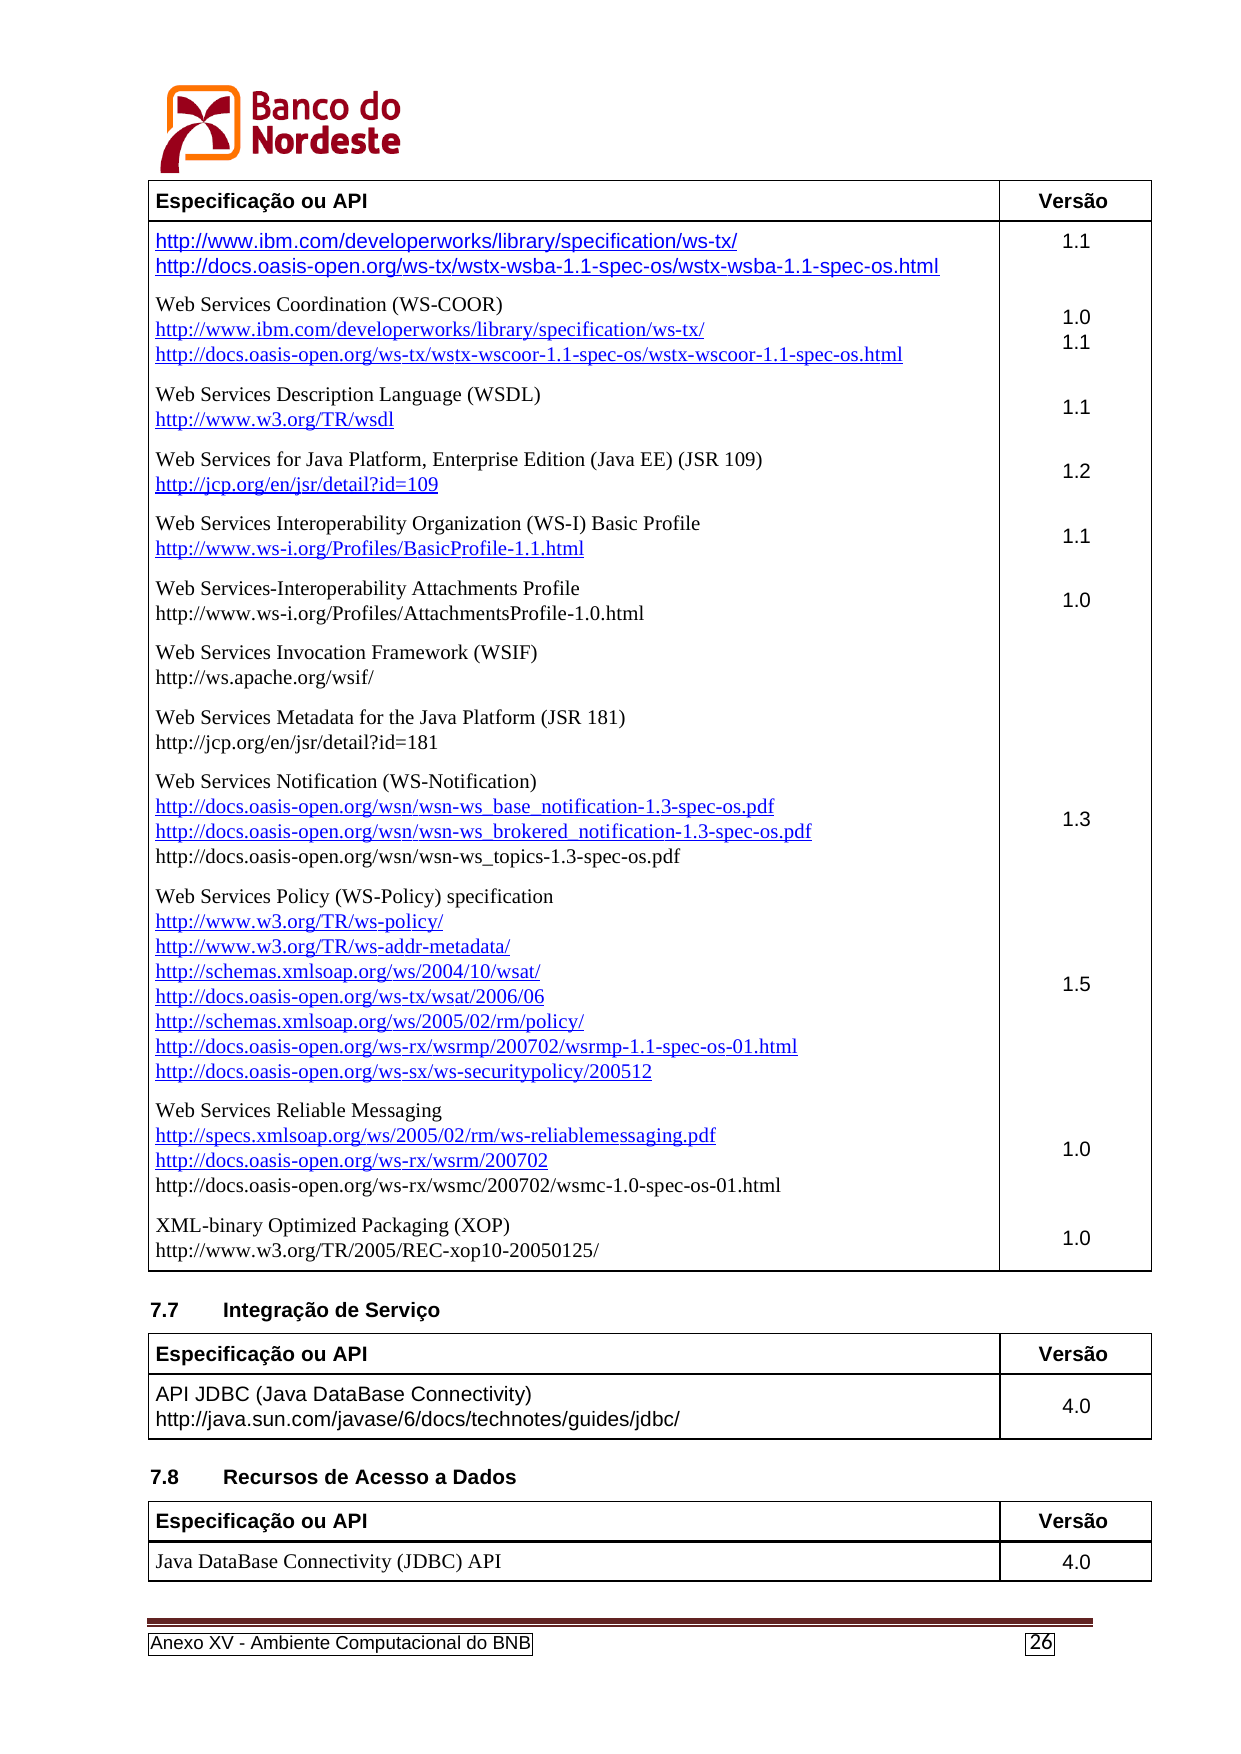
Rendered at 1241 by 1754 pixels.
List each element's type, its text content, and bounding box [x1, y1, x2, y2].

table_cell Web Services Policy (WS-Policy) specification http://www.w3.org/TR/ws-policy/ http://www.w3.org/TR/ws-addr-metadata/ http://schemas.xmlsoap.org/ws/2004/10/wsat/ http://docs.oasis-open.org/ws-tx/wsat/2006/06 http://schemas.xmlsoap.org/ws/2005/02/rm/policy/ http://docs.oasis-open.org/ws-rx/wsrmp/200702/wsrmp-1.1-spec-os-01.html http://docs.oasis-open.org/ws-sx/ws-securitypolicy/200512 [149, 876, 999, 1091]
table_cell Web Services Description Language (WSDL) http://www.w3.org/TR/wsdl [149, 374, 999, 439]
table_cell 1.5 [1000, 876, 1151, 1091]
table_cell API JDBC (Java DataBase Connectivity) http://java.sun.com/javase/6/docs/technotes/guides/jdbc/ [149, 1375, 999, 1437]
picture [150, 74, 407, 180]
table_header Especificação ou API [149, 181, 999, 220]
table_cell 4.0 [1001, 1543, 1151, 1580]
table_cell XML-binary Optimized Packaging (XOP) http://www.w3.org/TR/2005/REC-xop10-20050125/ [149, 1205, 999, 1270]
table_cell [1000, 697, 1151, 761]
table_cell Web Services Invocation Framework (WSIF) http://ws.apache.org/wsif/ [149, 633, 999, 697]
text 7.8 Recursos de Acesso a Dados [150, 1465, 1138, 1489]
table_cell 1.1 [1000, 222, 1151, 284]
table_cell Web Services Interoperability Organization (WS-I) Basic Profile http://www.ws-i.org/Profiles/BasicProfile-1.1.html [149, 503, 999, 568]
table_cell 1.0 [1000, 568, 1151, 632]
table_cell Web Services-Interoperability Attachments Profile http://www.ws-i.org/Profiles/AttachmentsProfile-1.0.html [149, 568, 999, 632]
table_cell Web Services Reliable Messaging http://specs.xmlsoap.org/ws/2005/02/rm/ws-reliablemessaging.pdf http://docs.oasis-open.org/ws-rx/wsrm/200702 http://docs.oasis-open.org/ws-rx/wsmc/200702/wsmc-1.0-spec-os-01.html [149, 1091, 999, 1205]
table_header Versão [1000, 181, 1151, 220]
table_cell Web Services for Java Platform, Enterprise Edition (Java EE) (JSR 109) http://jcp.org/en/jsr/detail?id=109 [149, 439, 999, 503]
table_cell 1.2 [1000, 439, 1151, 503]
table_cell Web Services Coordination (WS-COOR) http://www.ibm.com/developerworks/library/specification/ws-tx/ http://docs.oasis-open.org/ws-tx/wstx-wscoor-1.1-spec-os/wstx-wscoor-1.1-spec-os.html [149, 284, 999, 374]
table_cell 1.1 [1000, 374, 1151, 439]
table_cell 1.0 [1000, 1205, 1151, 1270]
table_header Versão [1001, 1334, 1151, 1373]
table_cell 1.3 [1000, 761, 1151, 876]
table_cell Web Services Notification (WS-Notification) http://docs.oasis-open.org/wsn/wsn-ws_base_notification-1.3-spec-os.pdf http://docs.oasis-open.org/wsn/wsn-ws_brokered_notification-1.3-spec-os.pdf http://docs.oasis-open.org/wsn/wsn-ws_topics-1.3-spec-os.pdf [149, 761, 999, 876]
text 7.7 Integração de Serviço [150, 1298, 1138, 1321]
table_cell 1.1 [1000, 503, 1151, 568]
table_cell Web Services Metadata for the Java Platform (JSR 181) http://jcp.org/en/jsr/detail?id=181 [149, 697, 999, 761]
table_header Especificação ou API [149, 1334, 999, 1373]
table_cell 1.0 1.1 [1000, 284, 1151, 374]
table_cell 1.0 [1000, 1091, 1151, 1205]
table_cell [1000, 633, 1151, 697]
table_header Especificação ou API [149, 1502, 999, 1540]
table_cell http://www.ibm.com/developerworks/library/specification/ws-tx/ http://docs.oasis-open.org/ws-tx/wstx-wsba-1.1-spec-os/wstx-wsba-1.1-spec-os.html [149, 222, 999, 284]
table_header Versão [1001, 1502, 1151, 1540]
table_cell Java DataBase Connectivity (JDBC) API [149, 1543, 999, 1580]
table_cell 4.0 [1001, 1375, 1151, 1437]
